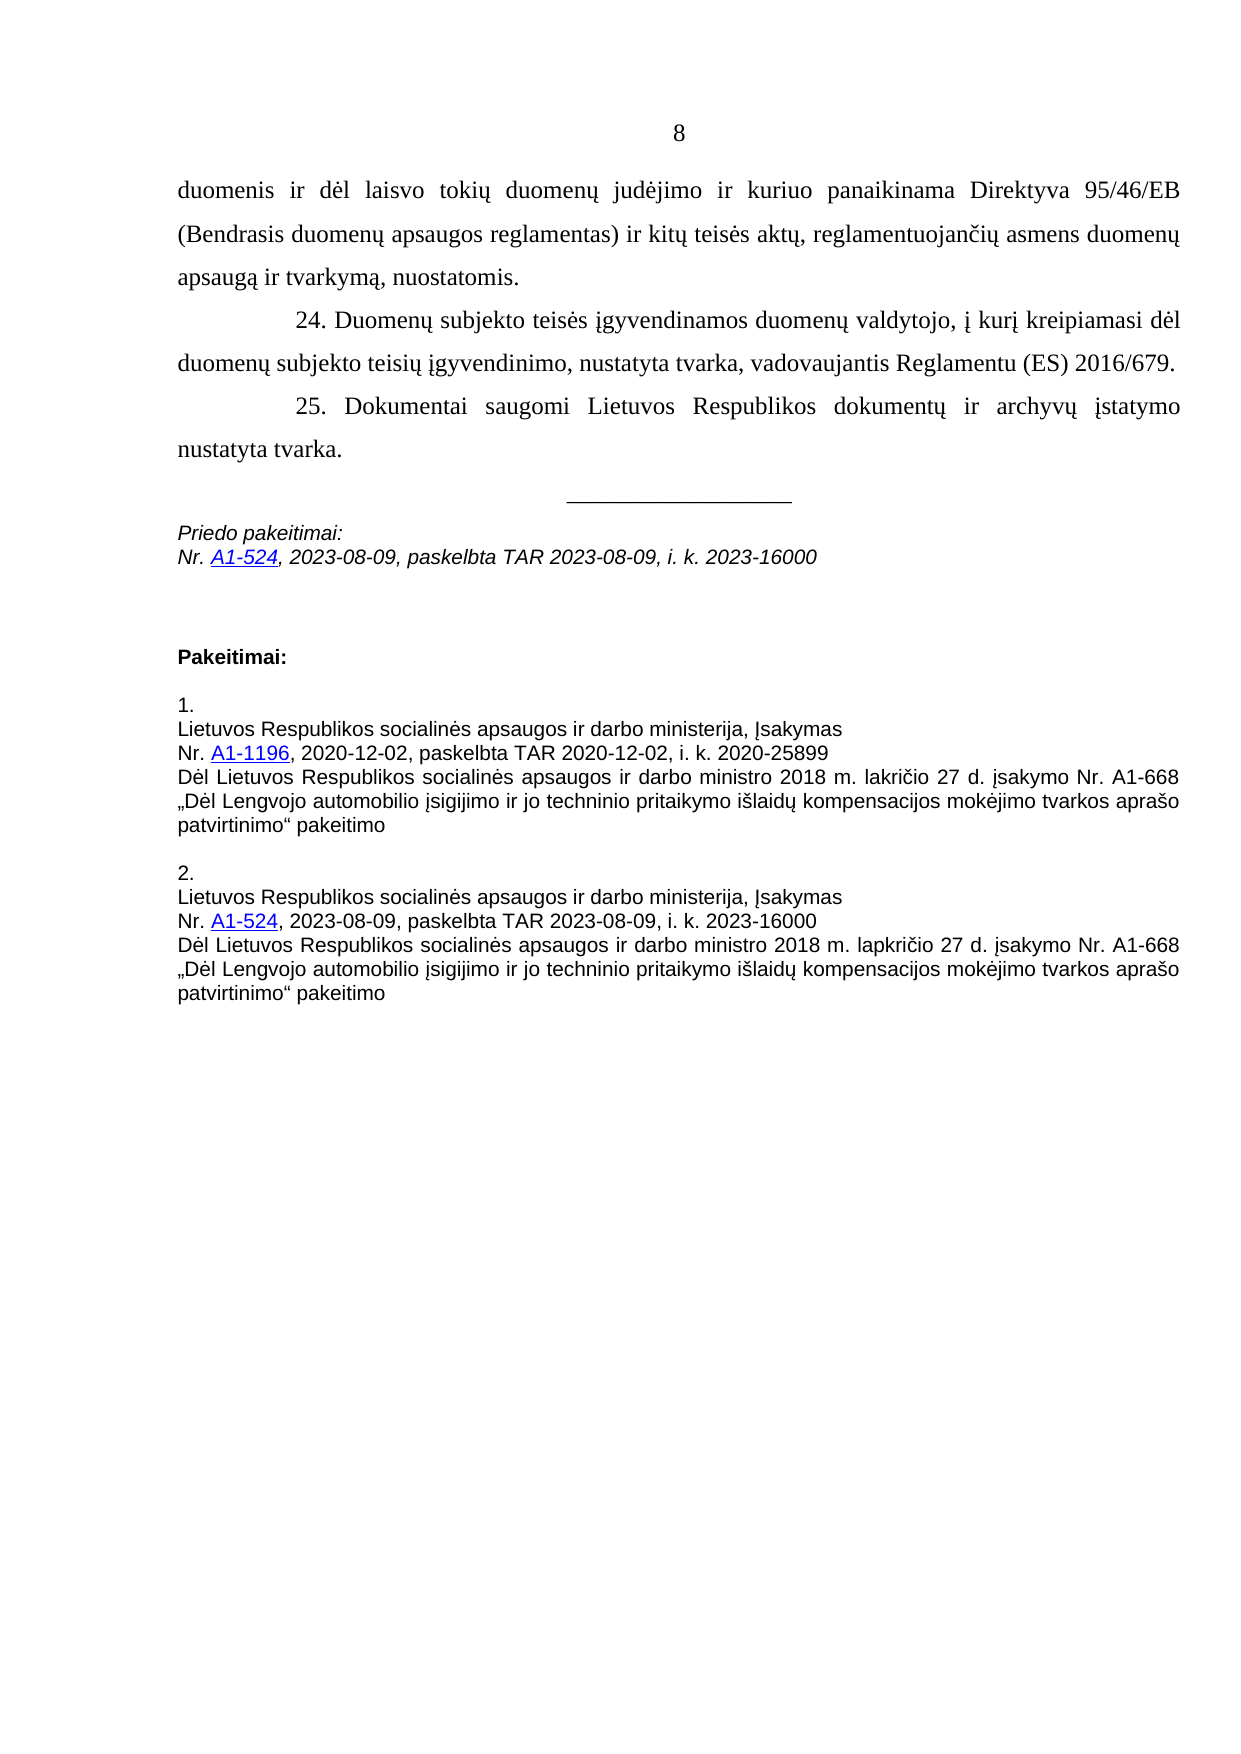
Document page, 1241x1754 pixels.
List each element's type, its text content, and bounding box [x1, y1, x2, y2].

text duomenis ir dėl laisvo tokių duomenų judėjimo ir kuriuo panaikinama Direktyva 95/46/EB (Bendrasis duomenų apsaugos reglamentas) ir kitų teisės aktų, reglamentuojančių asmens duomenų apsaugą ir tvarkymą, nuostatomis. [177, 176, 1181, 291]
text __________________ [177, 477, 1181, 506]
text Lietuvos Respublikos socialinės apsaugos ir darbo ministerija, Įsakymas [177, 885, 1181, 909]
text Priedo pakeitimai: [177, 521, 1181, 544]
text Nr. A1-524, 2023-08-09, paskelbta TAR 2023-08-09, i. k. 2023-16000 [177, 909, 1181, 933]
text Pakeitimai: [177, 645, 1181, 669]
text 2. [177, 861, 1181, 885]
text 24. Duomenų subjekto teisės įgyvendinamos duomenų valdytojo, į kurį kreipiamasi dėl duomenų subjekto teisių įgyvendinimo, nustatyta tvarka, vadovaujantis Reglamentu (ES) 2016/679. [177, 305, 1181, 377]
text 1. [177, 693, 1181, 717]
text Nr. A1-1196, 2020-12-02, paskelbta TAR 2020-12-02, i. k. 2020-25899 [177, 741, 1181, 765]
text Lietuvos Respublikos socialinės apsaugos ir darbo ministerija, Įsakymas [177, 717, 1181, 741]
text Nr. A1-524, 2023-08-09, paskelbta TAR 2023-08-09, i. k. 2023-16000 [177, 544, 1181, 568]
text Dėl Lietuvos Respublikos socialinės apsaugos ir darbo ministro 2018 m. lakričio 27 d. įsakymo Nr. A1-668 „Dėl Lengvojo automobilio įsigijimo ir jo techninio pritaikymo išlaidų kompensacijos mokėjimo tvarkos aprašo patvirtinimo“ pakeitimo [177, 765, 1181, 837]
text 25. Dokumentai saugomi Lietuvos Respublikos dokumentų ir archyvų įstatymo nustatyta tvarka. [177, 391, 1181, 463]
text Dėl Lietuvos Respublikos socialinės apsaugos ir darbo ministro 2018 m. lapkričio 27 d. įsakymo Nr. A1-668 „Dėl Lengvojo automobilio įsigijimo ir jo techninio pritaikymo išlaidų kompensacijos mokėjimo tvarkos aprašo patvirtinimo“ pakeitimo [177, 933, 1181, 1004]
